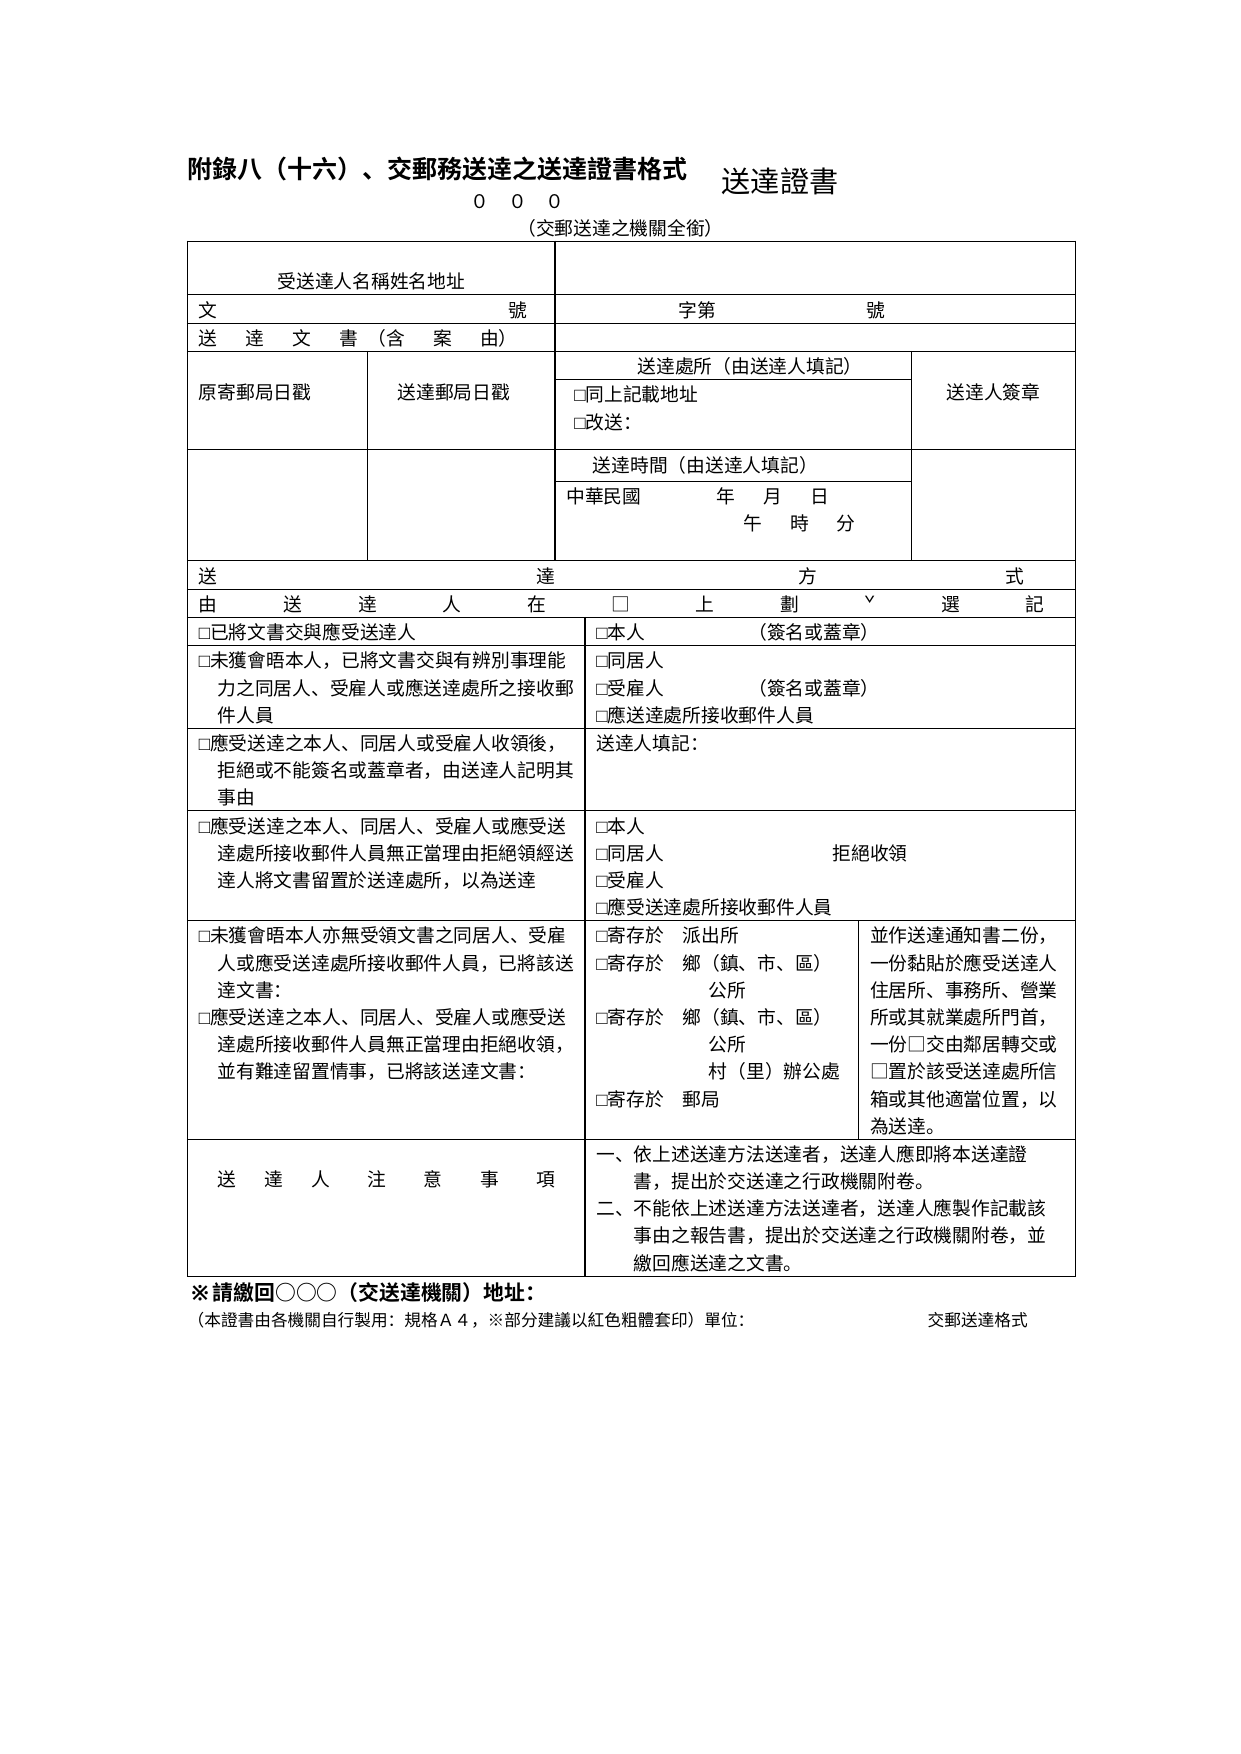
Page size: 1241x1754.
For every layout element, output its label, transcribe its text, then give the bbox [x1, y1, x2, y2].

text 附錄八（十六）、交郵務送逹之送達證書格式 [187, 150, 1053, 225]
table_cell 送逹人簽章 [912, 352, 1075, 449]
table_cell 並作送達通知書二份，一份黏貼於應受送逹人住居所、事務所、營業所或其就業處所門首，一份□交由鄰居轉交或□置於該受送逹處所信箱或其他適當位置，以為送逹。 [859, 921, 1075, 1138]
table_cell 送達郵局日戳 [368, 352, 554, 449]
table_cell 送逹時間（由送逹人填記） [556, 450, 911, 481]
table_header [556, 242, 1075, 294]
table_cell 送 逹 文 書 （含 案 由） [188, 324, 554, 351]
table_cell □應受送逹之本人、同居人、受雇人或應受送逹處所接收郵件人員無正當理由拒絕領經送逹人將文書留置於送逹處所，以為送逹 [188, 811, 584, 920]
table_cell 原寄郵局日戳 [188, 352, 367, 449]
table_cell □寄存於 派出所 □寄存於 鄉（鎮、市、區） 公所 □寄存於 鄉（鎮、市、區） 公所 村（里）辦公處 □寄存於 郵局 [586, 921, 858, 1138]
table_cell [912, 450, 1075, 560]
table_cell 送 達 人 注 意 事 項 [188, 1140, 584, 1276]
text 送達證書 [721, 159, 872, 201]
table_cell □應受送逹之本人、同居人或受雇人收領後，拒絕或不能簽名或蓋章者，由送逹人記明其事由 [188, 729, 584, 810]
table_cell 送逹處所（由送逹人填記） [556, 352, 911, 379]
table_cell □同居人 □受雇人 （簽名或蓋章） □應送逹處所接收郵件人員 [586, 646, 1075, 728]
table_cell 送逹人填記： [586, 729, 1075, 810]
text ※請繳回○○○（交送達機關）地址： [187, 1277, 1053, 1307]
table_header 受送達人名稱姓名地址 [188, 242, 554, 294]
table_cell [556, 324, 1075, 351]
table_cell [188, 450, 367, 560]
text ０ ０ ０ [187, 186, 712, 213]
text （交郵送達之機關全銜） [187, 213, 1053, 241]
table_cell 中華民國 年 月 日 午 時 分 [556, 482, 911, 560]
table_cell □已將文書交與應受送逹人 [188, 618, 584, 645]
table_cell 文 號 [188, 295, 554, 323]
text [881, 186, 1053, 213]
table_cell □未獲會晤本人亦無受領文書之同居人、受雇人或應受送逹處所接收郵件人員，已將該送逹文書： □應受送逹之本人、同居人、受雇人或應受送逹處所接收郵件人員無正當理由拒絕收領，並有難逹留置情事，已將該送逹文書： [188, 921, 584, 1138]
table_cell □同上記載地址 □改送： [556, 380, 911, 449]
table_cell 由 送 逹 人 在 □ 上 劃 ˇ 選 記 [188, 590, 1075, 617]
table_cell □未獲會晤本人，已將文書交與有辨別事理能力之同居人、受雇人或應送逹處所之接收郵件人員 [188, 646, 584, 728]
table_cell 字第 號 [556, 295, 1075, 323]
table_cell 送 達 方 式 [188, 561, 1075, 588]
table_cell □本人 □同居人 拒絕收領 □受雇人 □應受送逹處所接收郵件人員 [586, 811, 1075, 920]
table_cell □本人 （簽名或蓋章） [586, 618, 1075, 645]
text （本證書由各機關自行製用：規格Ａ４，※部分建議以紅色粗體套印）單位： 交郵送達格式 [187, 1307, 1053, 1331]
table_cell [368, 450, 554, 560]
table_cell 一、依上述送達方法送達者，送達人應即將本送達證書，提出於交送達之行政機關附卷。 二、不能依上述送達方法送達者，送達人應製作記載該事由之報告書，提出於交送達之行政機關附卷，並繳回應送達之文書。 [586, 1140, 1075, 1276]
